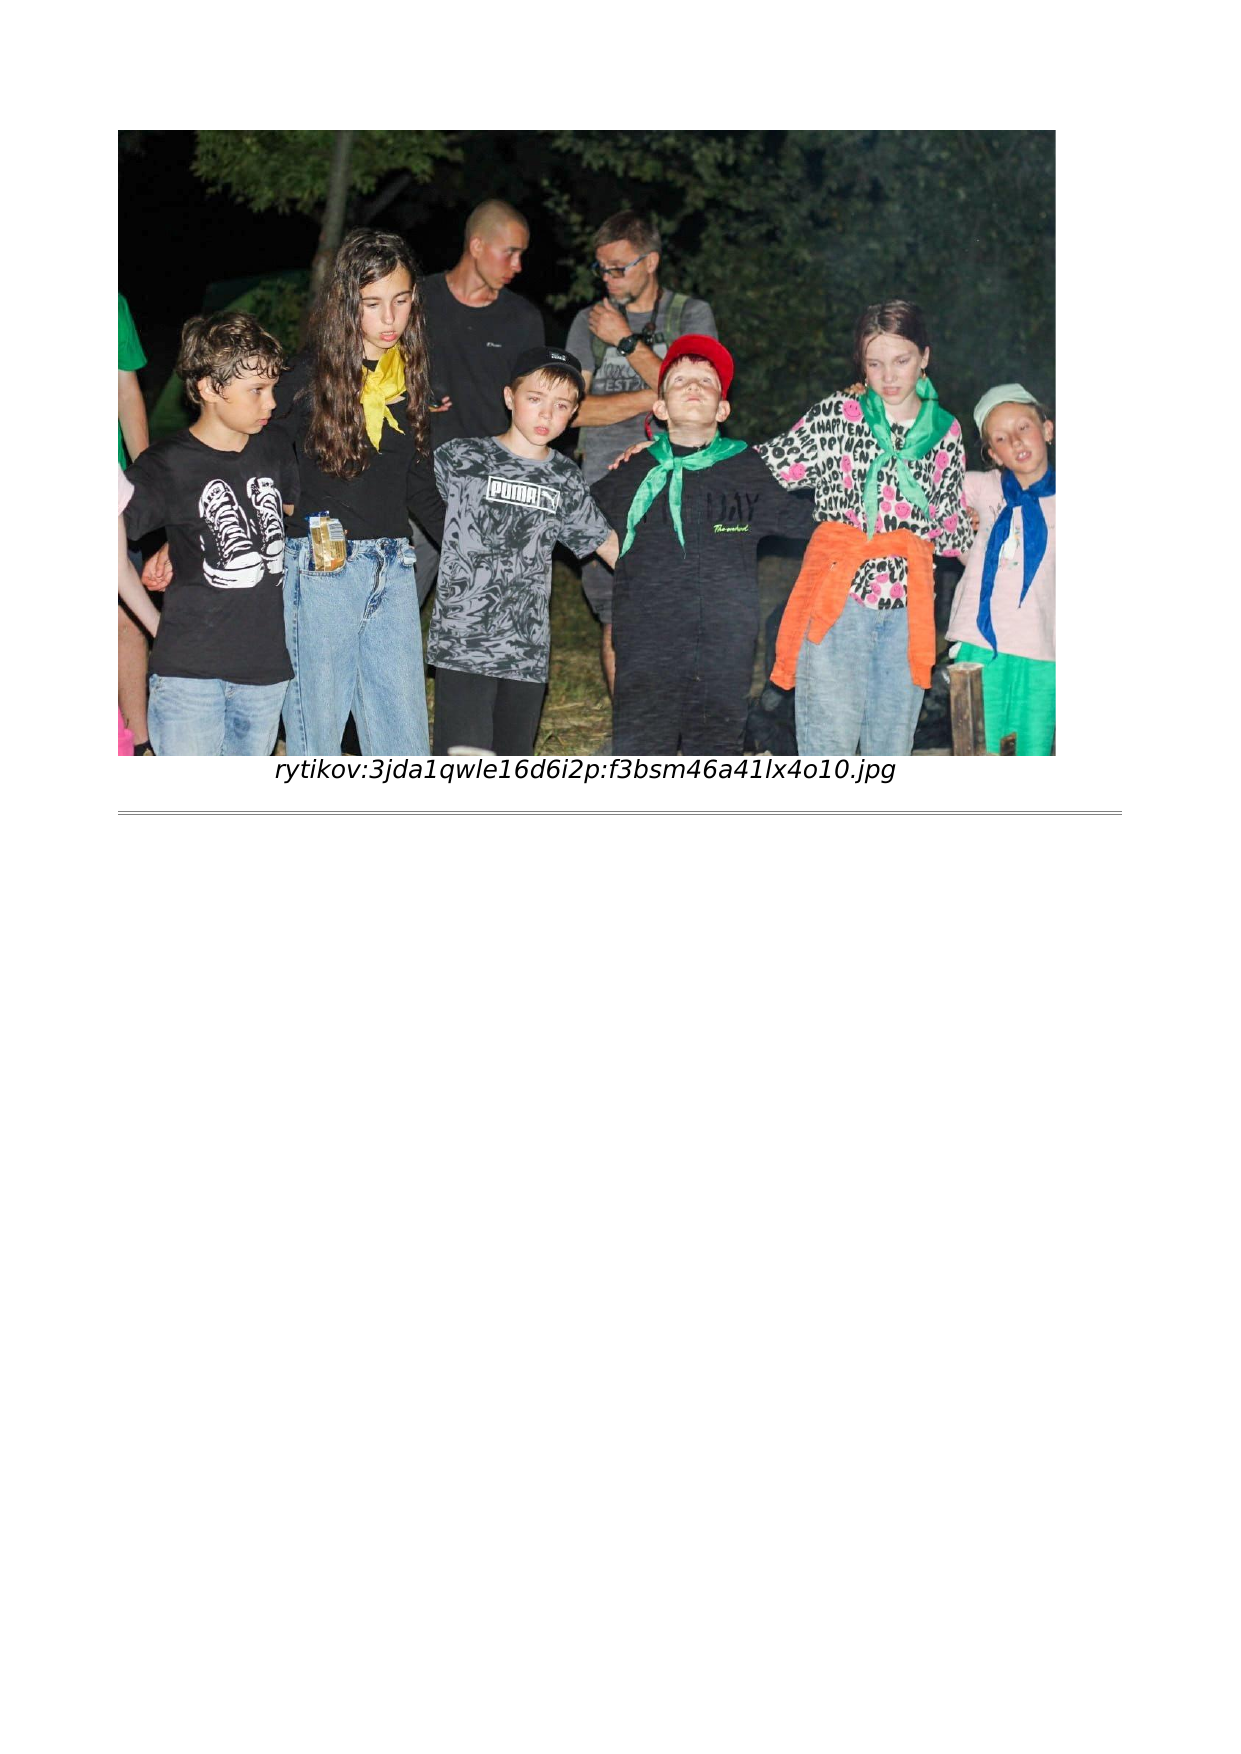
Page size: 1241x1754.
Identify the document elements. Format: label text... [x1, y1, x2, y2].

text rytikov:3jda1qwle16d6i2p:f3bsm46a41lx4o10.jpg [118, 756, 1056, 784]
picture [118, 130, 1056, 756]
